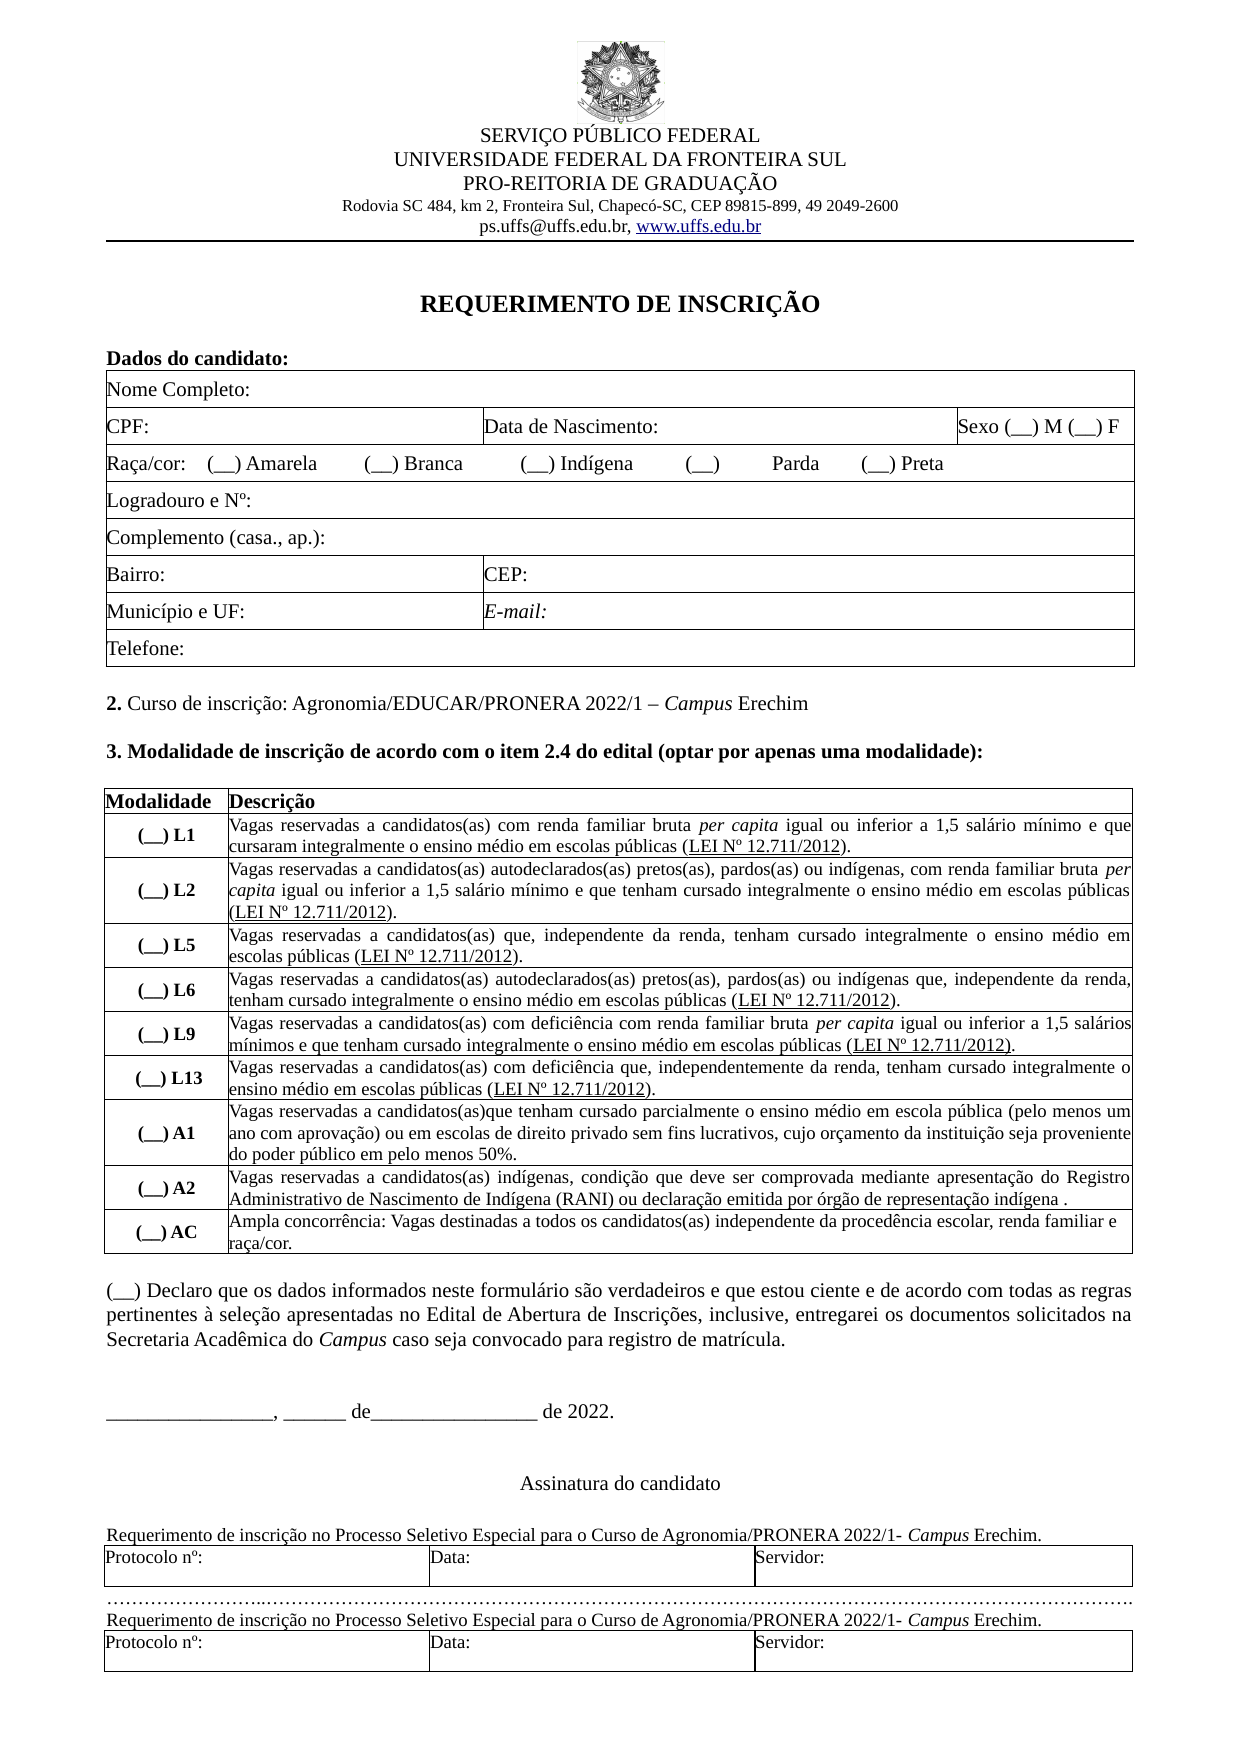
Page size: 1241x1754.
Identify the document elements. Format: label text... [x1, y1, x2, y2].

table_cell (__) AC [105, 1210, 228, 1253]
table_header Nome Completo: [107, 371, 1134, 407]
table_cell (__) L6 [105, 968, 228, 1011]
table_cell E-mail: [484, 593, 1134, 629]
text UNIVERSIDADE FEDERAL DA FRONTEIRA SUL [106, 147, 1134, 171]
table_cell Município e UF: [107, 593, 483, 629]
table_cell Complemento (casa., ap.): [107, 519, 1134, 555]
table_cell Vagas reservadas a candidatos(as) autodeclarados(as) pretos(as), pardos(as) ou indígenas que, independente da renda, tenham cursado integralmente o ensino médio em escolas públicas (LEI Nº 12.711/2012). [229, 968, 1132, 1011]
table_cell (__) L1 [105, 814, 228, 857]
text (__) Declaro que os dados informados neste formulário são verdadeiros e que estou ciente e de acordo com todas as regras pertinentes à seleção apresentadas no Edital de Abertura de Inscrições, inclusive, entregarei os documentos solicitados na Secretaria Acadêmica do Campus caso seja convocado para registro de matrícula. [106, 1278, 1134, 1351]
text PRO-REITORIA DE GRADUAÇÃO [106, 171, 1134, 195]
table_cell Bairro: [107, 556, 483, 592]
table_cell (__) L2 [105, 858, 228, 922]
table_cell Vagas reservadas a candidatos(as) com deficiência com renda familiar bruta per capita igual ou inferior a 1,5 salários mínimos e que tenham cursado integralmente o ensino médio em escolas públicas (LEI Nº 12.711/2012). [229, 1012, 1132, 1055]
table_cell Logradouro e Nº: [107, 482, 1134, 518]
text ________________, ______ de________________ de 2022. [106, 1399, 1134, 1423]
table_cell Vagas reservadas a candidatos(as) com renda familiar bruta per capita igual ou inferior a 1,5 salário mínimo e que cursaram integralmente o ensino médio em escolas públicas (LEI Nº 12.711/2012). [229, 814, 1132, 857]
table_cell (__) A2 [105, 1166, 228, 1209]
table_header Modalidade [105, 789, 228, 813]
table_cell CEP: [484, 556, 1134, 592]
text REQUERIMENTO DE INSCRIÇÃO [106, 289, 1134, 317]
text ps.uffs@uffs.edu.br, www.uffs.edu.br [106, 214, 1134, 240]
table_cell Vagas reservadas a candidatos(as)que tenham cursado parcialmente o ensino médio em escola pública (pelo menos um ano com aprovação) ou em escolas de direito privado sem fins lucrativos, cujo orçamento da instituição seja proveniente do poder público em pelo menos 50%. [229, 1100, 1132, 1165]
table_cell CPF: [107, 408, 483, 444]
table_cell Vagas reservadas a candidatos(as) autodeclarados(as) pretos(as), pardos(as) ou indígenas, com renda familiar bruta per capita igual ou inferior a 1,5 salário mínimo e que tenham cursado integralmente o ensino médio em escolas públicas (LEI Nº 12.711/2012). [229, 858, 1132, 922]
text 3. Modalidade de inscrição de acordo com o item 2.4 do edital (optar por apenas uma modalidade): [106, 739, 1134, 763]
text SERVIÇO PÚBLICO FEDERAL [106, 123, 1134, 147]
text Rodovia SC 484, km 2, Fronteira Sul, Chapecó-SC, CEP 89815-899, 49 2049-2600 [106, 195, 1134, 214]
table_cell Raça/cor: (__) Amarela (__) Branca (__) Indígena (__) Parda (__) Preta [107, 445, 1134, 481]
table_cell Data de Nascimento: [484, 408, 957, 444]
table_cell Ampla concorrência: Vagas destinadas a todos os candidatos(as) independente da procedência escolar, renda familiar e raça/cor. [229, 1210, 1132, 1253]
text Dados do candidato: [106, 346, 1134, 370]
table_cell (__) A1 [105, 1100, 228, 1165]
table_header Descrição [229, 789, 1132, 813]
table_cell Vagas reservadas a candidatos(as) indígenas, condição que deve ser comprovada mediante apresentação do Registro Administrativo de Nascimento de Indígena (RANI) ou declaração emitida por órgão de representação indígena . [229, 1166, 1132, 1209]
table_cell (__) L13 [105, 1056, 228, 1099]
text Assinatura do candidato [106, 1471, 1134, 1495]
picture [577, 41, 665, 124]
table_cell Telefone: [107, 630, 1134, 666]
table_cell (__) L9 [105, 1012, 228, 1055]
table_cell Vagas reservadas a candidatos(as) com deficiência que, independentemente da renda, tenham cursado integralmente o ensino médio em escolas públicas (LEI Nº 12.711/2012). [229, 1056, 1132, 1099]
table_cell Sexo (__) M (__) F [958, 408, 1134, 444]
table_cell Vagas reservadas a candidatos(as) que, independente da renda, tenham cursado integralmente o ensino médio em escolas públicas (LEI Nº 12.711/2012). [229, 924, 1132, 967]
text 2. Curso de inscrição: Agronomia/EDUCAR/PRONERA 2022/1 – Campus Erechim [106, 691, 1134, 715]
table_cell (__) L5 [105, 924, 228, 967]
